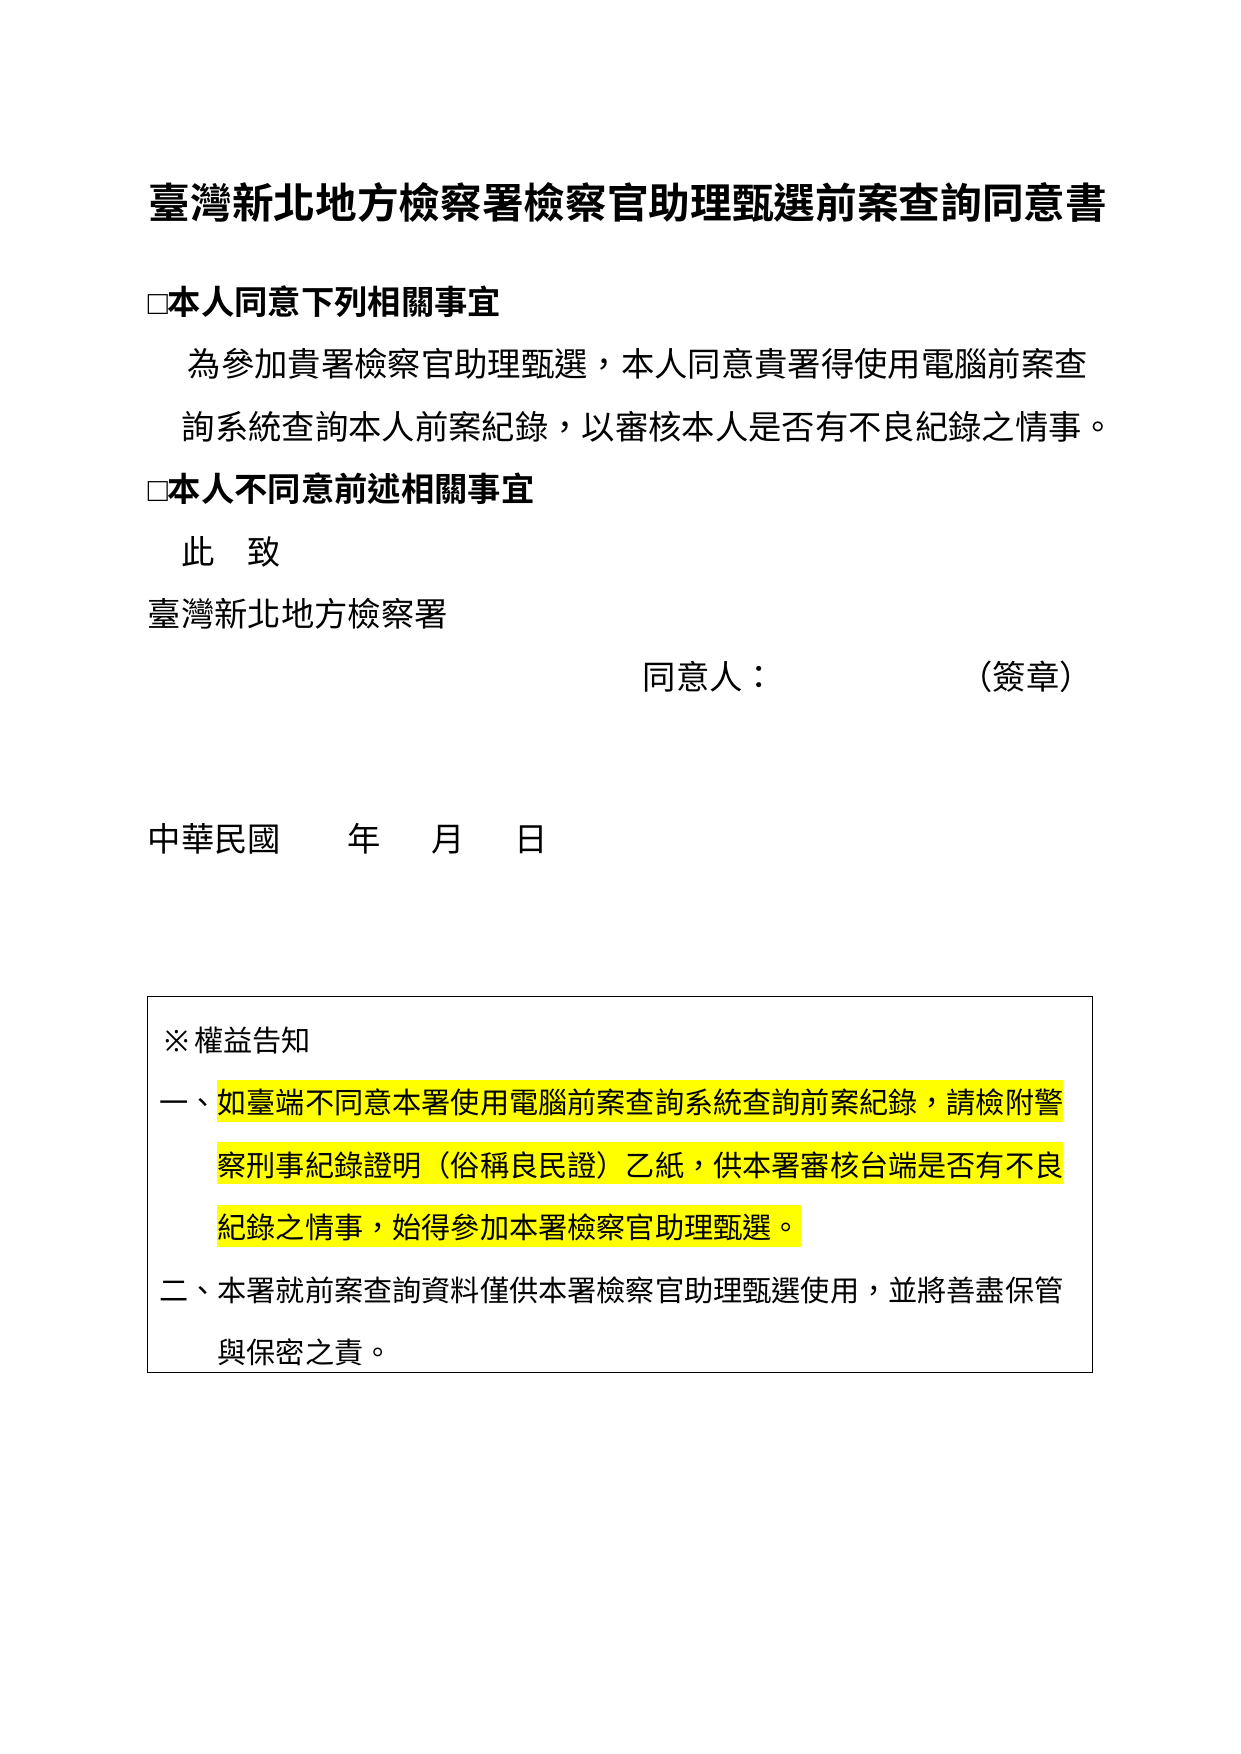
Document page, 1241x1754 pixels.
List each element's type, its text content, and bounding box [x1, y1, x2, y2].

text 臺灣新北地方檢察署檢察官助理甄選前案查詢同意書 [148, 158, 1107, 221]
text □本人同意下列相關事宜 [148, 258, 1092, 321]
text 中華民國 年 月 日 [148, 796, 1092, 858]
text □本人不同意前述相關事宜 [148, 446, 1092, 508]
text 此 致 [148, 508, 1092, 571]
table_header ※權益告知 一、如臺端不同意本署使用電腦前案查詢系統查詢前案紀錄，請檢附警察刑事紀錄證明（俗稱良民證）乙紙，供本署審核台端是否有不良紀錄之情事，始得參加本署檢察官助理甄選。 二、本署就前案查詢資料僅供本署檢察官助理甄選使用，並將善盡保管與保密之責。 [148, 997, 1092, 1372]
text 同意人： （簽章） [148, 633, 1092, 696]
text 臺灣新北地方檢察署 [148, 571, 1092, 633]
text 為參加貴署檢察官助理甄選，本人同意貴署得使用電腦前案查詢系統查詢本人前案紀錄，以審核本人是否有不良紀錄之情事。 [148, 321, 1092, 446]
